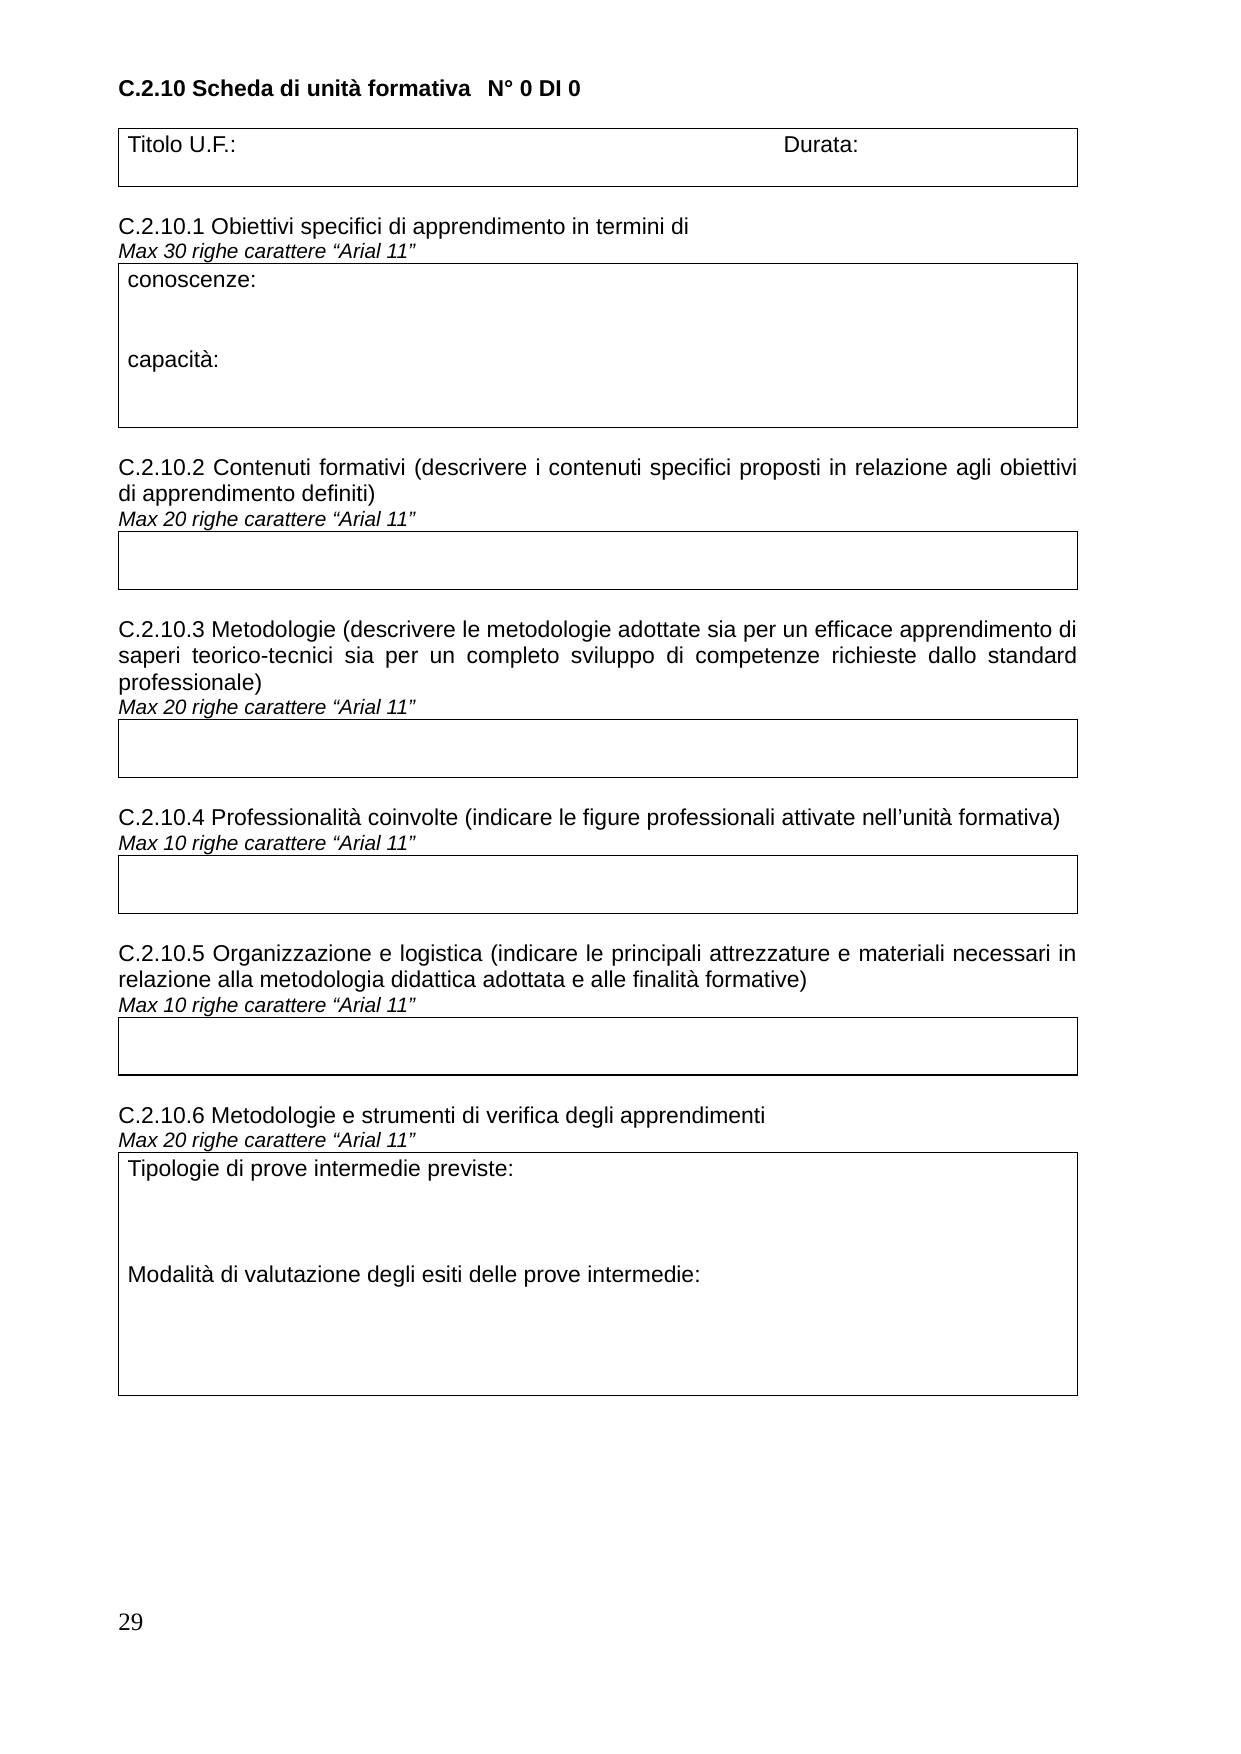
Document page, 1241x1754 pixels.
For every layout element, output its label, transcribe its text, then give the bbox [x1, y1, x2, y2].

list Max 30 righe carattere “Arial 11” [118, 239, 1078, 263]
list Max 20 righe carattere “Arial 11” [118, 507, 1078, 531]
text Titolo U.F.: Durata: [119, 129, 1077, 157]
list Max 20 righe carattere “Arial 11” [118, 695, 1078, 719]
text C.2.10.2 Contenuti formativi (descrivere i contenuti specifici proposti in relazione agli obiettivi di apprendimento definiti) [118, 454, 1078, 507]
text C.2.10.5 Organizzazione e logistica (indicare le principali attrezzature e materiali necessari in relazione alla metodologia didattica adottata e alle finalità formative) [118, 940, 1078, 993]
text C.2.10 Scheda di unità formativa N° 0 DI 0 [118, 75, 1078, 101]
list Max 10 righe carattere “Arial 11” [118, 993, 1078, 1017]
list Max 20 righe carattere “Arial 11” [118, 1128, 1078, 1152]
text capacità: [119, 342, 1077, 372]
text Modalità di valutazione degli esiti delle prove intermedie: [119, 1258, 1077, 1287]
text C.2.10.1 Obiettivi specifici di apprendimento in termini di [118, 213, 1078, 239]
text C.2.10.6 Metodologie e strumenti di verifica degli apprendimenti [118, 1102, 1078, 1128]
text C.2.10.3 Metodologie (descrivere le metodologie adottate sia per un efficace apprendimento di saperi teorico-tecnici sia per un completo sviluppo di competenze richieste dallo standard professionale) [118, 616, 1078, 695]
text Tipologie di prove intermedie previste: [119, 1153, 1077, 1182]
text C.2.10.4 Professionalità coinvolte (indicare le figure professionali attivate nell’unità formativa) [118, 804, 1078, 831]
text conoscenze: [119, 264, 1077, 293]
list Max 10 righe carattere “Arial 11” [118, 831, 1078, 855]
